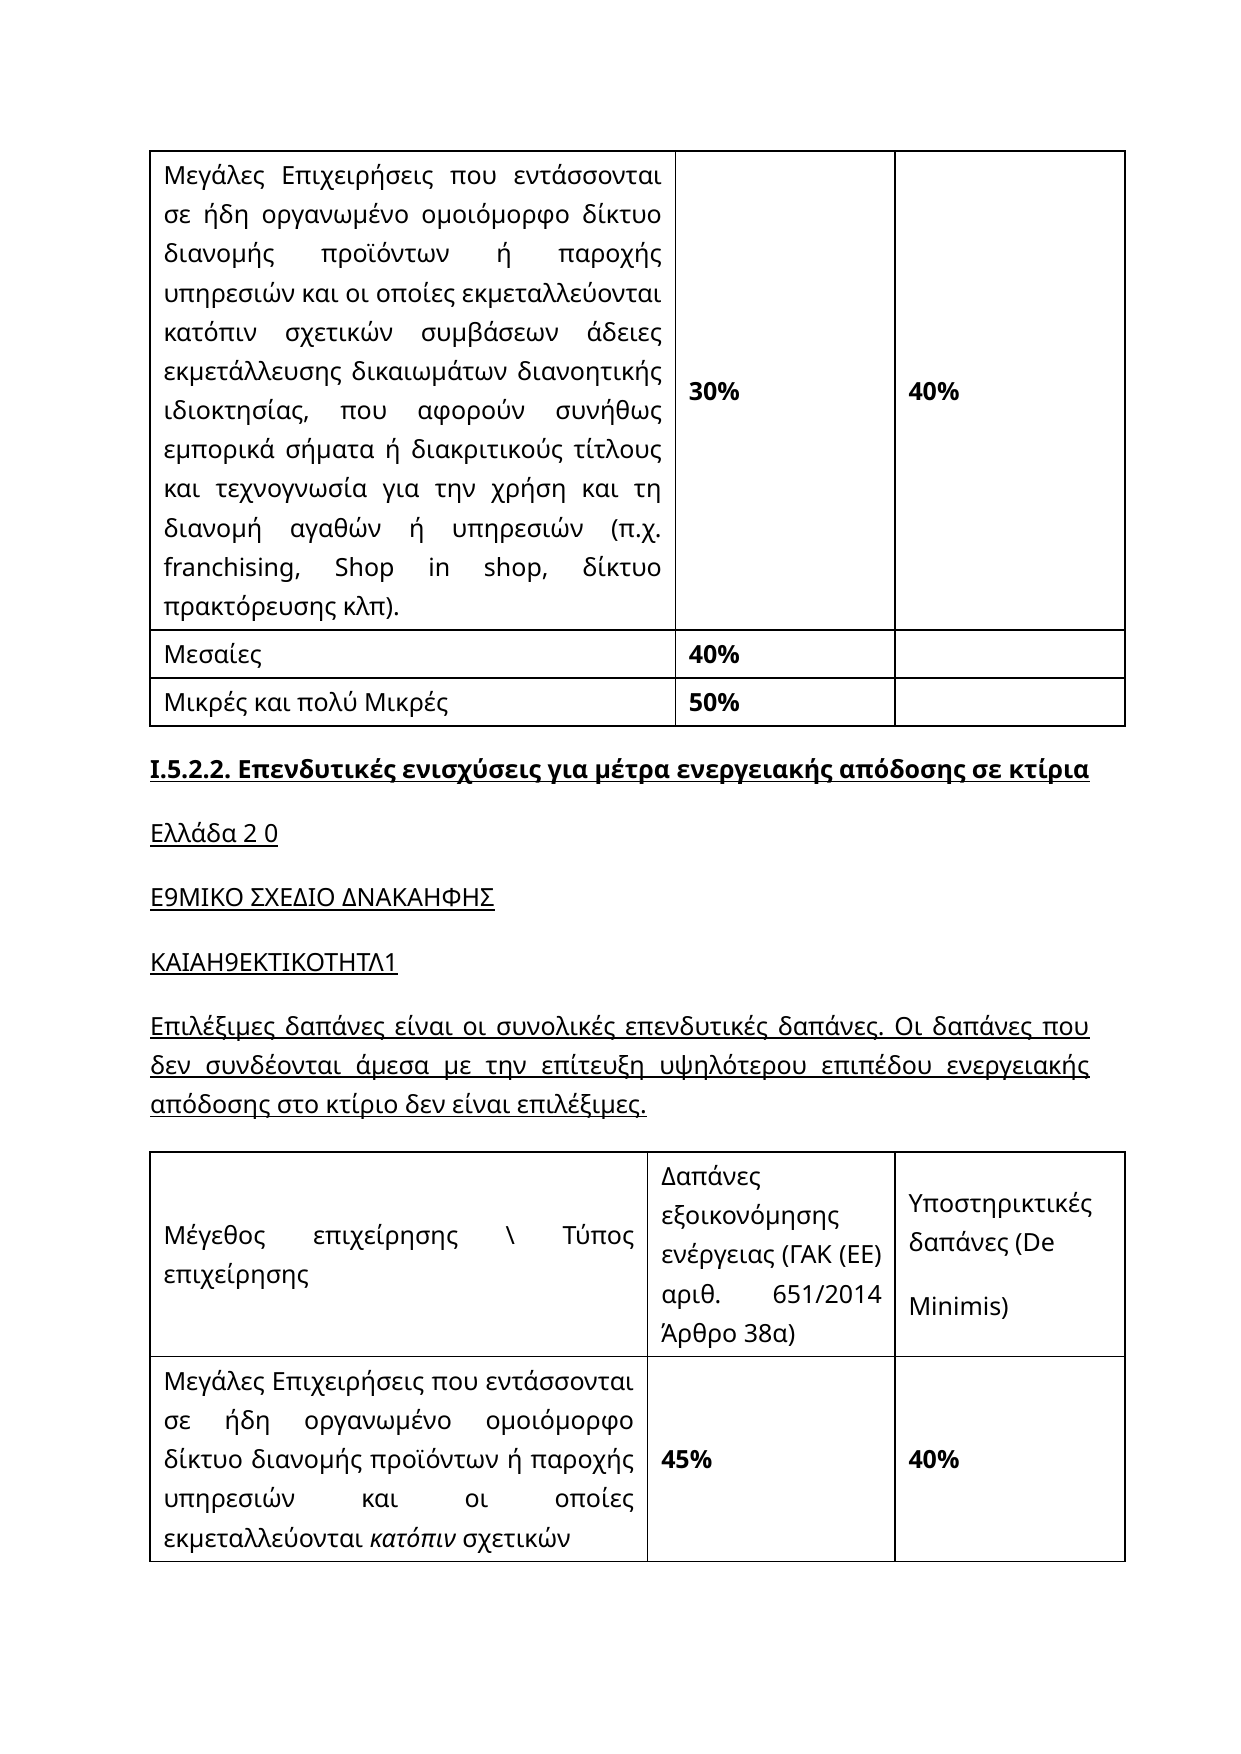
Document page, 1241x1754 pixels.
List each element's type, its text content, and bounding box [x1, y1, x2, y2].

text E9MIKO ΣΧΕΔΙΟ ΔΝΑΚΑΗΦΗΣ [150, 880, 1090, 914]
table_cell 40% [896, 1357, 1124, 1561]
table_cell Μικρές και πολύ Μικρές [151, 679, 675, 725]
text απόδοσης στο κτίριο δεν είναι επιλέξιμες. [150, 1078, 1090, 1121]
text Επιλέξιμες δαπάνες είναι οι συνολικές επενδυτικές δαπάνες. Οι δαπάνες που [150, 1008, 1090, 1037]
text [150, 782, 1090, 786]
table_header Δαπάνες εξοικονόμησης ενέργειας (ΓΑΚ (ΕΕ) αριθ. 651/2014 Άρθρο 38α) [648, 1153, 894, 1356]
table_cell 40% [896, 152, 1124, 629]
text ΚΑΙΑΗ9ΕΚΤΙΚΟΤΗΤΛ1 [150, 944, 1090, 978]
text I.5.2.2. Επενδυτικές ενισχύσεις για μέτρα ενεργειακής απόδοσης σε κτίρια [150, 752, 1090, 781]
table_cell 50% [676, 679, 894, 725]
text Ελλάδα 2 0 [150, 816, 1090, 850]
table_cell Μεγάλες Επιχειρήσεις που εντάσσονται σε ήδη οργανωμένο ομοιόμορφο δίκτυο διανομής προϊόντων ή παροχής υπηρεσιών και οι οποίες εκμεταλλεύονται κατόπιν σχετικών συμβάσεων άδειες εκμετάλλευσης δικαιωμάτων διανοητικής ιδιοκτησίας, που αφορούν συνήθως εμπορικά σήματα ή διακριτικούς τίτλους και τεχνογνωσία για την χρήση και τη διανομή αγαθών ή υπηρεσιών (π.χ. franchising, Shop in shop, δίκτυο πρακτόρευσης κλπ). [151, 152, 675, 629]
table_cell [896, 631, 1124, 677]
table_cell 30% [676, 152, 894, 629]
table_cell 40% [676, 631, 894, 677]
text δεν συνδέονται άμεσα με την επίτευξη υψηλότερου επιπέδου ενεργειακής [150, 1039, 1090, 1076]
table_cell Μεσαίες [151, 631, 675, 677]
table_cell Μεγάλες Επιχειρήσεις που εντάσσονται σε ήδη οργανωμένο ομοιόμορφο δίκτυο διανομής προϊόντων ή παροχής υπηρεσιών και οι οποίες εκμεταλλεύονται κατόπιν σχετικών [151, 1357, 647, 1561]
table_cell [896, 679, 1124, 725]
table_header Υποστηρικτικές δαπάνες (De Minimis) [896, 1153, 1124, 1356]
table_cell 45% [648, 1357, 894, 1561]
table_header Μέγεθος επιχείρησης \ Τύπος επιχείρησης [151, 1153, 647, 1356]
